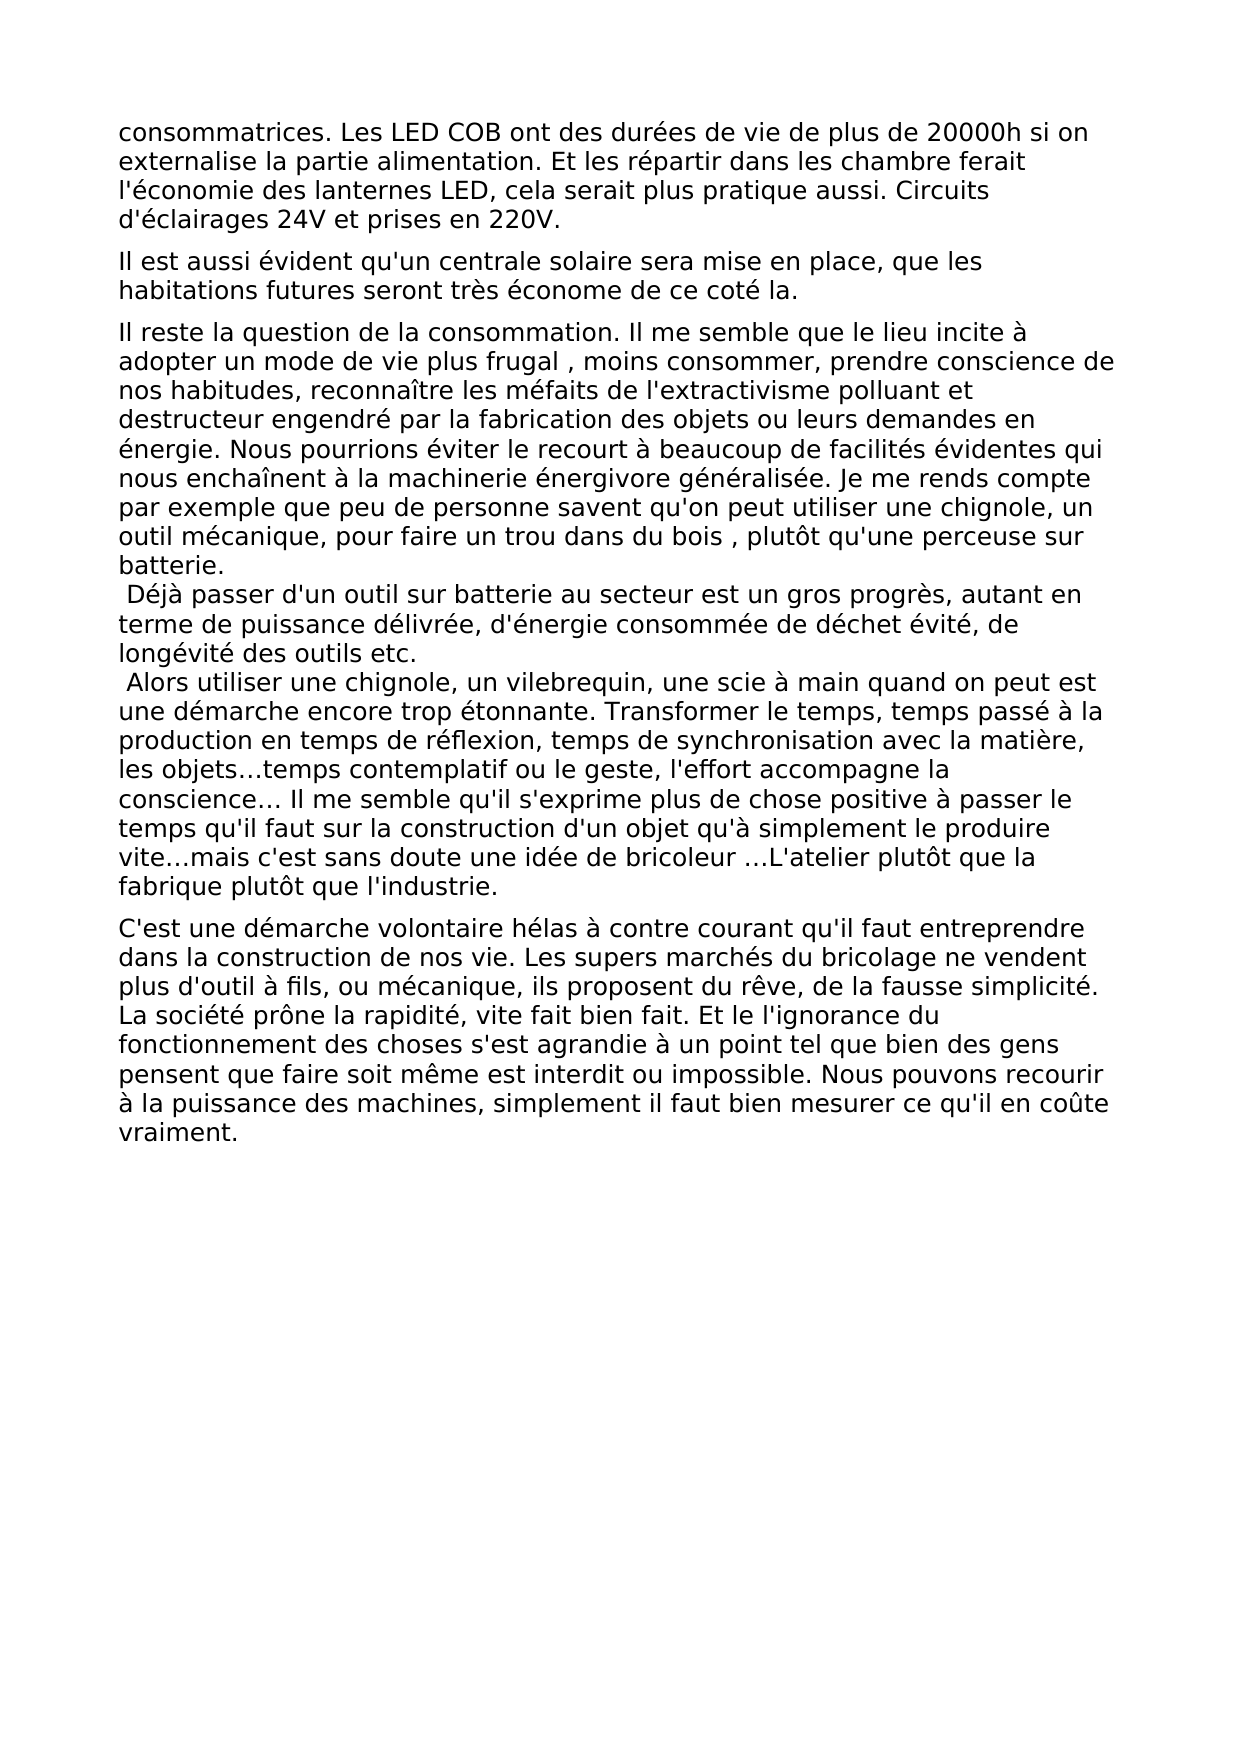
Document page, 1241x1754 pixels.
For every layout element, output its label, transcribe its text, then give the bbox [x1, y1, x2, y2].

text consommatrices. Les LED COB ont des durées de vie de plus de 20000h si on externalise la partie alimentation. Et les répartir dans les chambre ferait l'économie des lanternes LED, cela serait plus pratique aussi. Circuits d'éclairages 24V et prises en 220V. [118, 118, 1122, 235]
text C'est une démarche volontaire hélas à contre courant qu'il faut entreprendre dans la construction de nos vie. Les supers marchés du bricolage ne vendent plus d'outil à fils, ou mécanique, ils proposent du rêve, de la fausse simplicité. La société prône la rapidité, vite fait bien fait. Et le l'ignorance du fonctionnement des choses s'est agrandie à un point tel que bien des gens pensent que faire soit même est interdit ou impossible. Nous pouvons recourir à la puissance des machines, simplement il faut bien mesurer ce qu'il en coûte vraiment. [118, 914, 1122, 1147]
text Il est aussi évident qu'un centrale solaire sera mise en place, que les habitations futures seront très économe de ce coté la. [118, 247, 1122, 306]
text Il reste la question de la consommation. Il me semble que le lieu incite à adopter un mode de vie plus frugal , moins consommer, prendre conscience de nos habitudes, reconnaître les méfaits de l'extractivisme polluant et destructeur engendré par la fabrication des objets ou leurs demandes en énergie. Nous pourrions éviter le recourt à beaucoup de facilités évidentes qui nous enchaînent à la machinerie énergivore généralisée. Je me rends compte par exemple que peu de personne savent qu'on peut utiliser une chignole, un outil mécanique, pour faire un trou dans du bois , plutôt qu'une perceuse sur batterie. Déjà passer d'un outil sur batterie au secteur est un gros progrès, autant en terme de puissance délivrée, d'énergie consommée de déchet évité, de longévité des outils etc. Alors utiliser une chignole, un vilebrequin, une scie à main quand on peut est une démarche encore trop étonnante. Transformer le temps, temps passé à la production en temps de réflexion, temps de synchronisation avec la matière, les objets…temps contemplatif ou le geste, l'effort accompagne la conscience… Il me semble qu'il s'exprime plus de chose positive à passer le temps qu'il faut sur la construction d'un objet qu'à simplement le produire vite…mais c'est sans doute une idée de bricoleur …L'atelier plutôt que la fabrique plutôt que l'industrie. [118, 318, 1122, 901]
